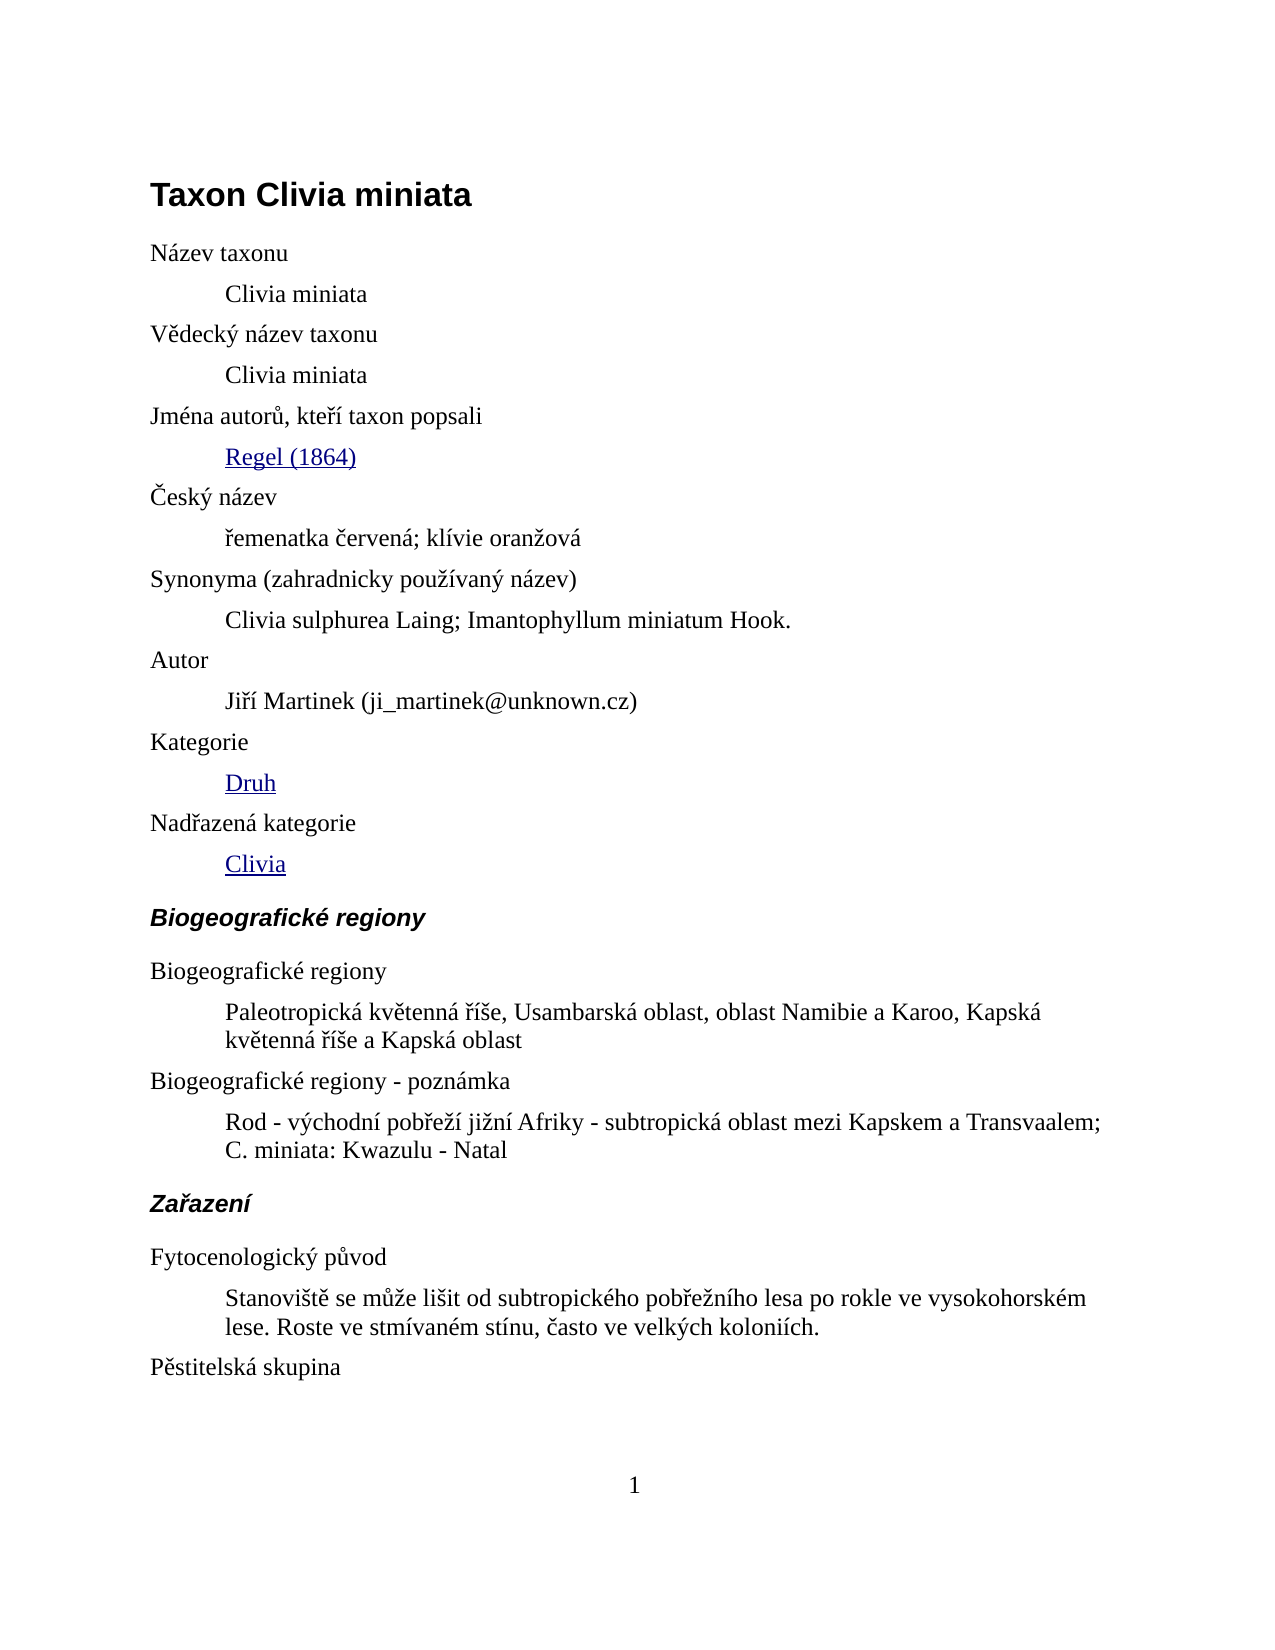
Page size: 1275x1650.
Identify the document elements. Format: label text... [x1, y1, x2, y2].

text Jména autorů, kteří taxon popsali [150, 401, 1125, 430]
text Rod - východní pobřeží jižní Afriky - subtropická oblast mezi Kapskem a Transvaalem; C. miniata: Kwazulu - Natal [225, 1107, 1125, 1164]
text Název taxonu [150, 238, 1125, 267]
text Jiří Martinek (ji_martinek@unknown.cz) [225, 686, 1125, 715]
text Stanoviště se může lišit od subtropického pobřežního lesa po rokle ve vysokohorském lese. Roste ve stmívaném stínu, často ve velkých koloniích. [225, 1283, 1125, 1341]
text Biogeografické regiony - poznámka [150, 1066, 1125, 1095]
text Pěstitelská skupina [150, 1352, 1125, 1381]
text řemenatka červená; klívie oranžová [225, 523, 1125, 552]
text Clivia sulphurea Laing; Imantophyllum miniatum Hook. [225, 605, 1125, 633]
text Clivia miniata [225, 279, 1125, 308]
text Clivia miniata [225, 360, 1125, 389]
subtitle Taxon Clivia miniata [150, 175, 1125, 214]
text Regel (1864) [225, 442, 1125, 471]
subtitle Biogeografické regiony [150, 903, 1125, 931]
text Autor [150, 645, 1125, 674]
text Druh [225, 768, 1125, 796]
text Nadřazená kategorie [150, 808, 1125, 837]
text Český název [150, 482, 1125, 511]
text Kategorie [150, 727, 1125, 756]
text Biogeografické regiony [150, 956, 1125, 984]
text Synonyma (zahradnicky používaný název) [150, 564, 1125, 593]
text Fytocenologický původ [150, 1242, 1125, 1271]
text Clivia [225, 849, 1125, 878]
text Vědecký název taxonu [150, 319, 1125, 348]
subtitle Zařazení [150, 1189, 1125, 1218]
text Paleotropická květenná říše, Usambarská oblast, oblast Namibie a Karoo, Kapská květenná říše a Kapská oblast [225, 997, 1125, 1054]
